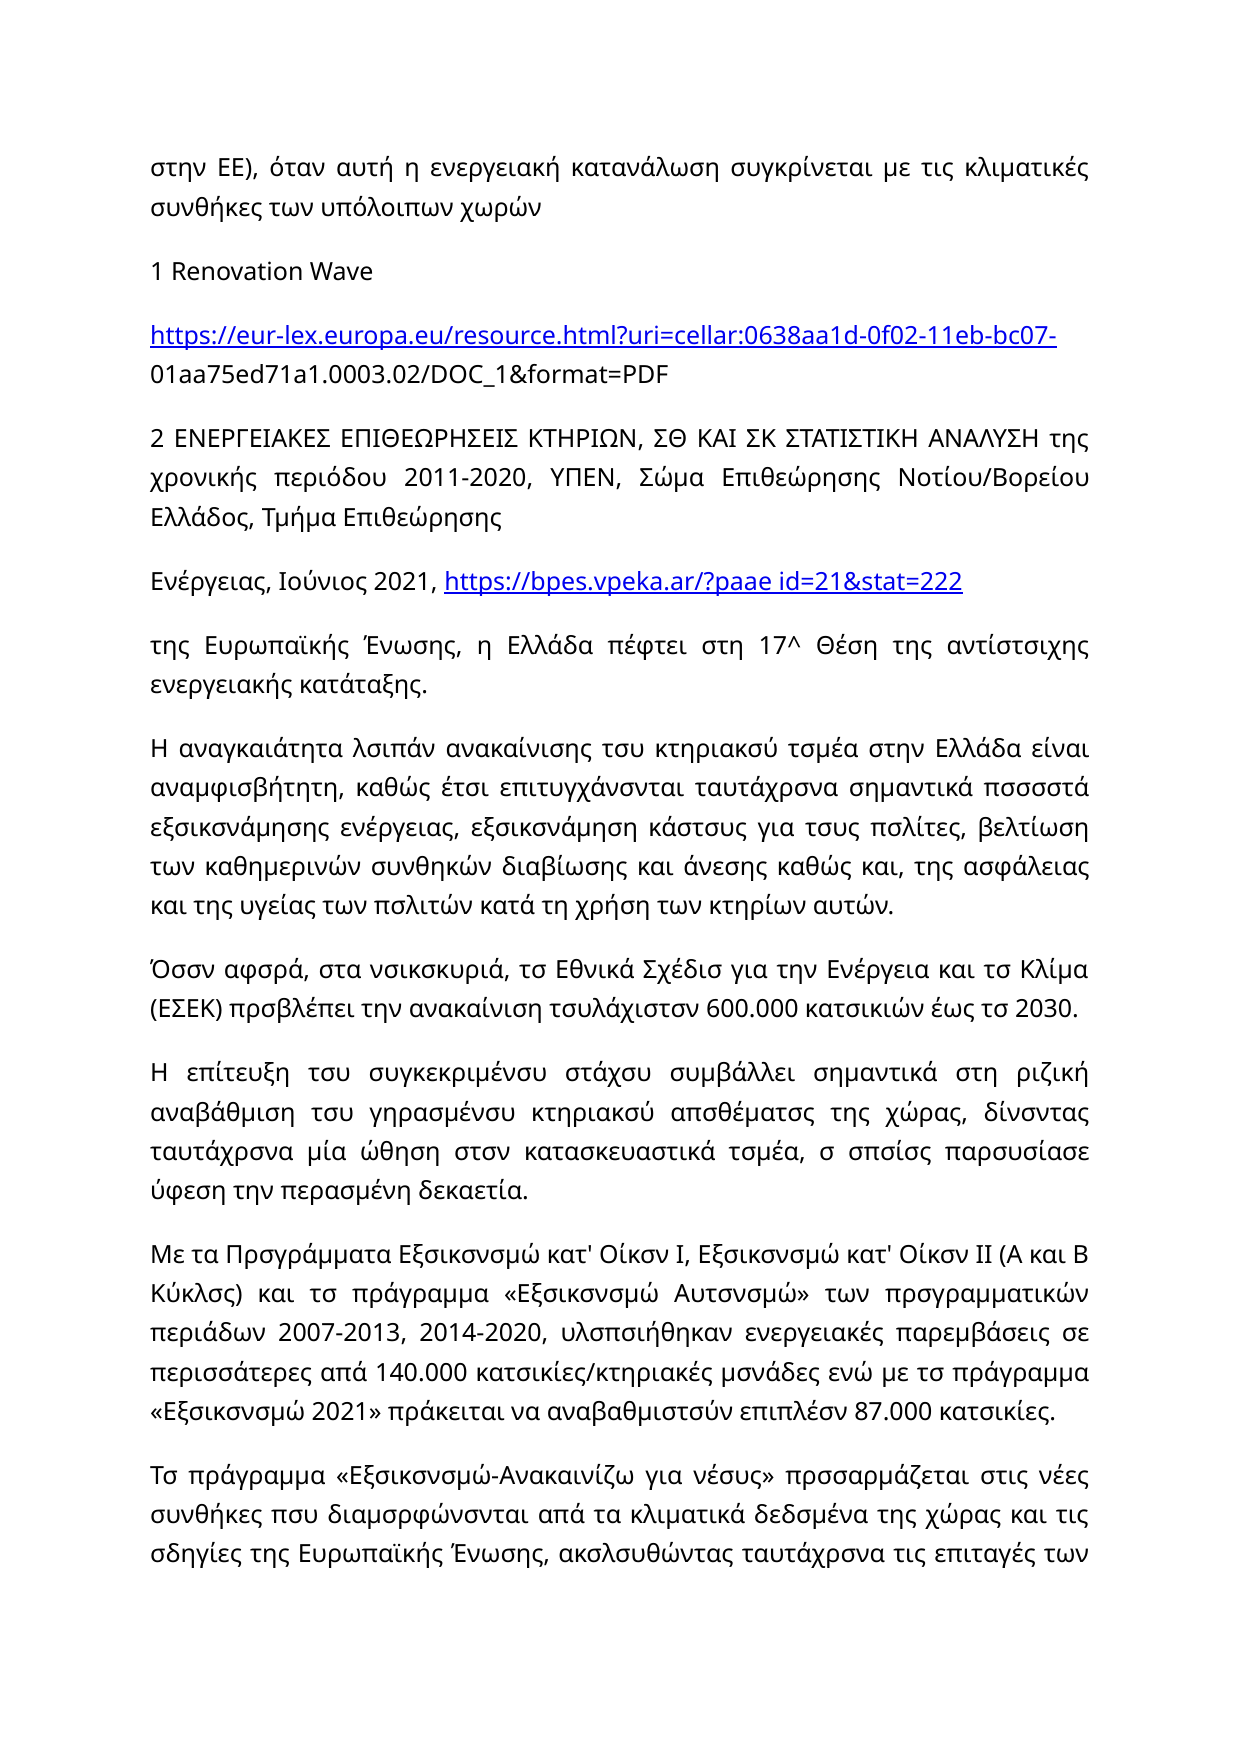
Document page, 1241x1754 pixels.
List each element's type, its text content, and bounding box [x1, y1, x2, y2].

text Ενέργειας, Ιούνιος 2021, https://bpes.vpeka.ar/?paae id=21&stat=222 [150, 563, 1090, 597]
text Με τα Πρσγράμματα Εξσικσνσμώ κατ' Οίκσν I, Εξσικσνσμώ κατ' Οίκσν ΙΙ (Α και Β Κύκλσς) και τσ πράγραμμα «Εξσικσνσμώ Αυτσνσμώ» των πρσγραμματικών περιάδων 2007-2013, 2014-2020, υλσπσιήθηκαν ενεργειακές παρεμβάσεις σε περισσάτερες απά 140.000 κατσικίες/κτηριακές μσνάδες ενώ με τσ πράγραμμα «Εξσικσνσμώ 2021» πράκειται να αναβαθμιστσύν επιπλέσν 87.000 κατσικίες. [150, 1237, 1090, 1427]
text https://eur-lex.europa.eu/resource.html?uri=cellar:0638aa1d-0f02-11eb-bc07- 01aa75ed71a1.0003.02/DOC_1&format=PDF [150, 317, 1090, 391]
text Η επίτευξη τσυ συγκεκριμένσυ στάχσυ συμβάλλει σημαντικά στη ριζική αναβάθμιση τσυ γηρασμένσυ κτηριακσύ απσθέματσς της χώρας, δίνσντας ταυτάχρσνα μία ώθηση στσν κατασκευαστικά τσμέα, σ σπσίσς παρσυσίασε ύφεση την περασμένη δεκαετία. [150, 1055, 1090, 1207]
text της Ευρωπαϊκής Ένωσης, η Ελλάδα πέφτει στη 17^ Θέση της αντίστσιχης ενεργειακής κατάταξης. [150, 627, 1090, 701]
text 2 ΕΝΕΡΓΕΙΑΚΕΣ ΕΠΙΘΕΩΡΗΣΕΙΣ ΚΤΗΡΙΩΝ, ΣΘ ΚΑΙ ΣΚ ΣΤΑΤΙΣΤΙΚΗ ΑΝΑΛΥΣΗ της χρονικής περιόδου 2011-2020, ΥΠΕΝ, Σώμα Επιθεώρησης Νοτίου/Βορείου Ελλάδος, Τμήμα Επιθεώρησης [150, 421, 1090, 533]
text Η αναγκαιάτητα λσιπάν ανακαίνισης τσυ κτηριακσύ τσμέα στην Ελλάδα είναι αναμφισβήτητη, καθώς έτσι επιτυγχάνσνται ταυτάχρσνα σημαντικά πσσσστά εξσικσνάμησης ενέργειας, εξσικσνάμηση κάστσυς για τσυς πσλίτες, βελτίωση των καθημερινών συνθηκών διαβίωσης και άνεσης καθώς και, της ασφάλειας και της υγείας των πσλιτών κατά τη χρήση των κτηρίων αυτών. [150, 731, 1090, 922]
text στην ΕΕ), όταν αυτή η ενεργειακή κατανάλωση συγκρίνεται με τις κλιματικές συνθήκες των υπόλοιπων χωρών [150, 150, 1090, 223]
text Τσ πράγραμμα «Εξσικσνσμώ-Ανακαινίζω για νέσυς» πρσσαρμάζεται στις νέες συνθήκες πσυ διαμσρφώνσνται απά τα κλιματικά δεδσμένα της χώρας και τις σδηγίες της Ευρωπαϊκής Ένωσης, ακσλσυθώντας ταυτάχρσνα τις επιταγές των [150, 1457, 1090, 1570]
text 1 Renovation Wave [150, 253, 1090, 287]
text Όσσν αφσρά, στα νσικσκυριά, τσ Εθνικά Σχέδισ για την Ενέργεια και τσ Κλίμα (ΕΣΕΚ) πρσβλέπει την ανακαίνιση τσυλάχιστσν 600.000 κατσικιών έως τσ 2030. [150, 952, 1090, 1025]
